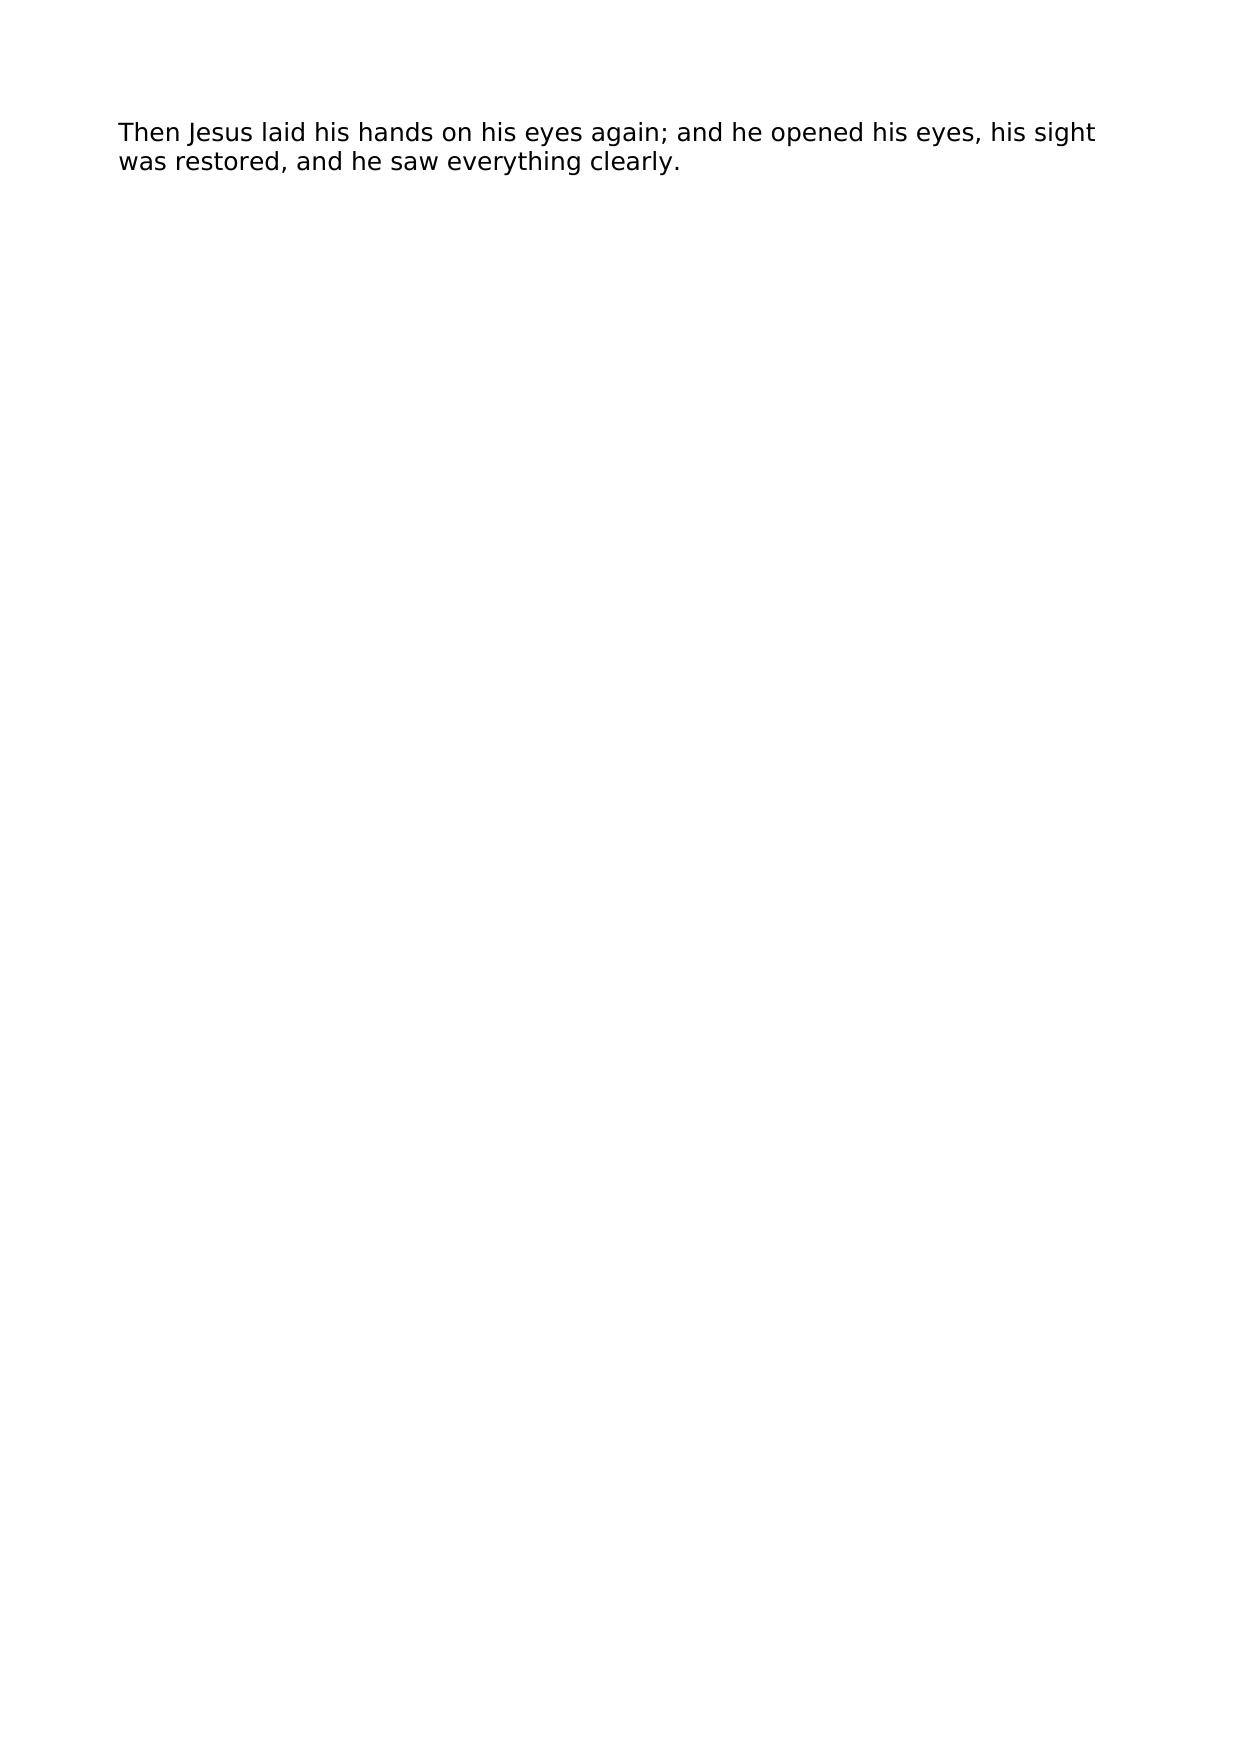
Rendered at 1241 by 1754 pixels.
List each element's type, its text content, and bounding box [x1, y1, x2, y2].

text Then Jesus laid his hands on his eyes again; and he opened his eyes, his sight was restored, and he saw everything clearly. [118, 118, 1122, 176]
